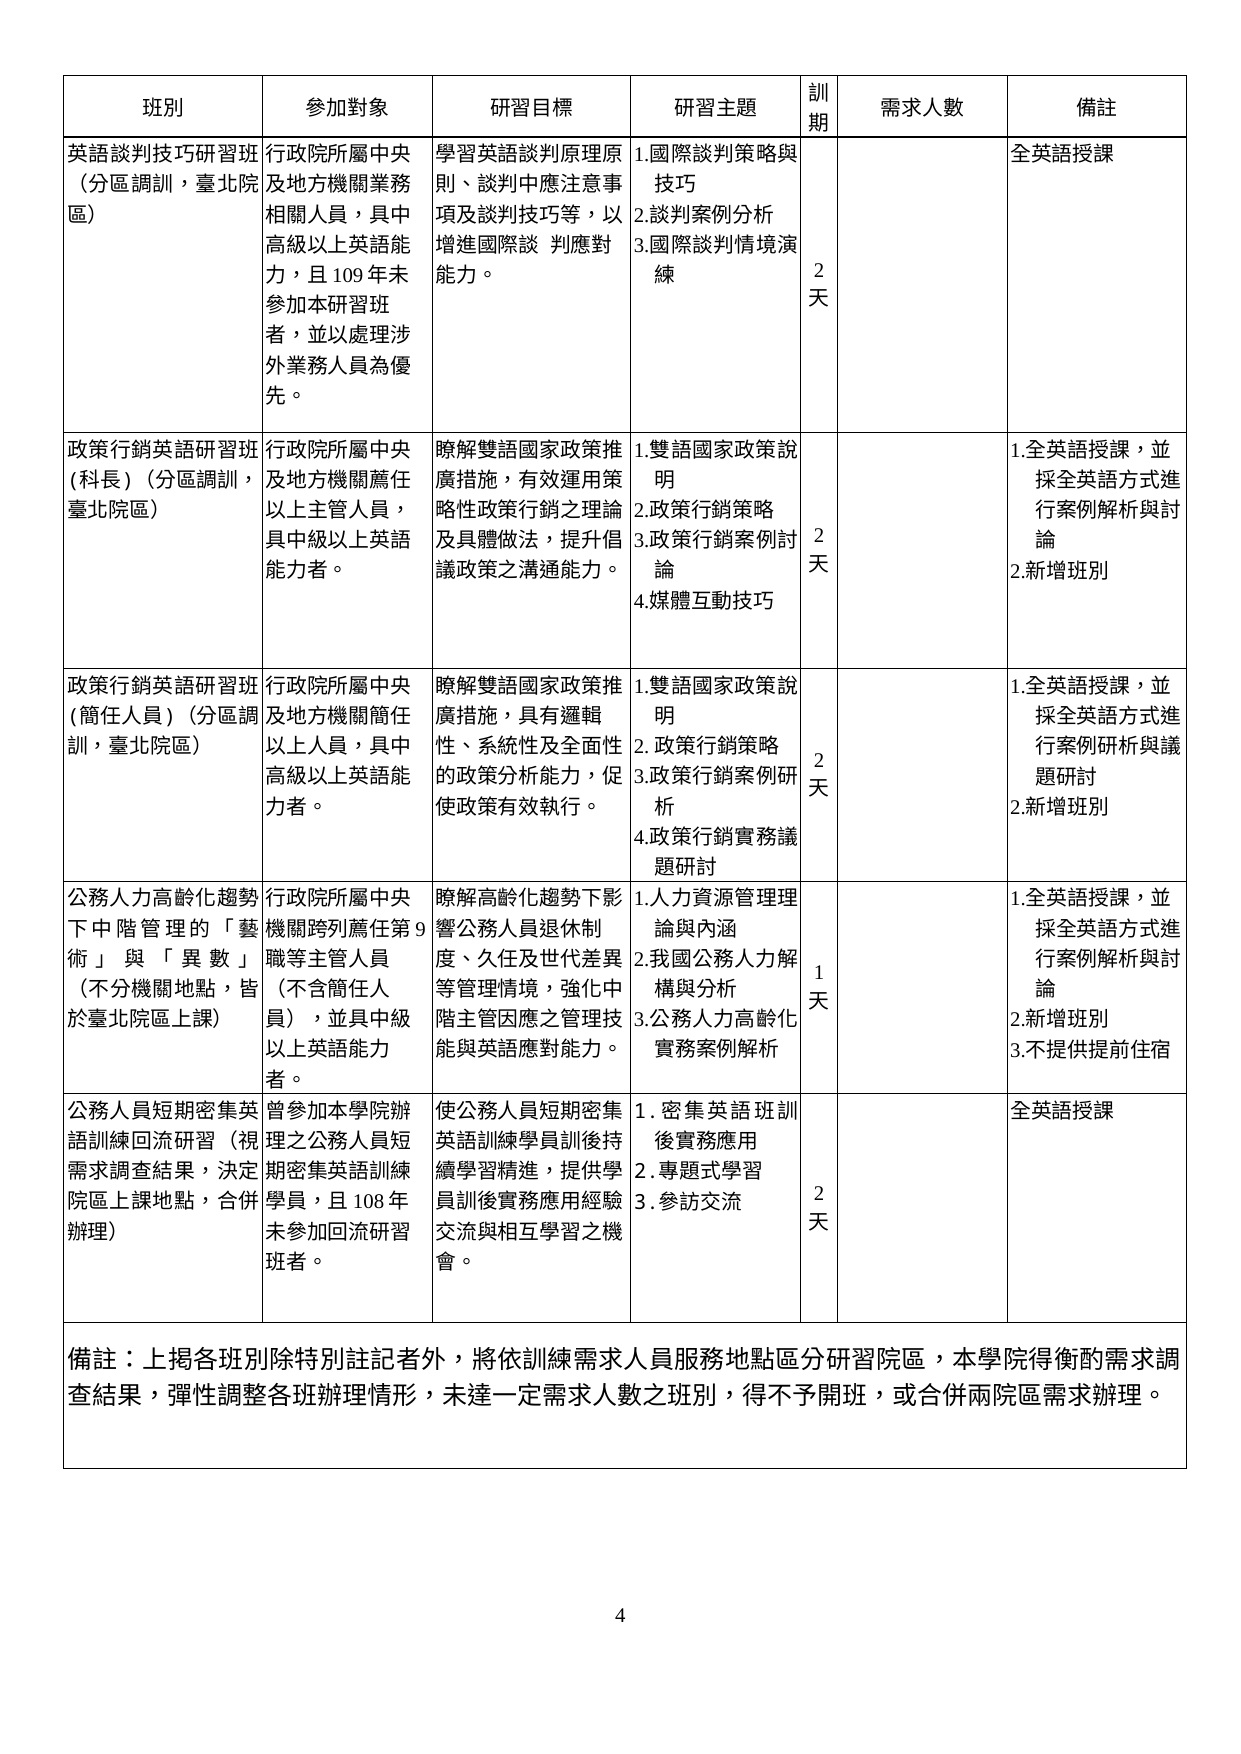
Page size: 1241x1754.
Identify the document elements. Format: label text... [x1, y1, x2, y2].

table_cell 公務人員短期密集英語訓練回流研習（視需求調查結果，決定院區上課地點，合併辦理） [64, 1094, 262, 1322]
table_cell 瞭解高齡化趨勢下影響公務人員退休制度、久任及世代差異等管理情境，強化中階主管因應之管理技能與英語應對能力。 [433, 882, 630, 1093]
table_header 參加對象 [263, 76, 432, 136]
table_cell [838, 433, 1007, 668]
table_cell [838, 138, 1007, 432]
table_header 研習目標 [433, 76, 630, 136]
table_cell 政策行銷英語研習班(簡任人員)（分區調訓，臺北院區） [64, 669, 262, 881]
table_cell 行政院所屬中央及地方機關薦任以上主管人員，具中級以上英語能力者。 [263, 433, 432, 668]
table_cell 2天 [801, 669, 837, 881]
table_cell 學習英語談判原理原則、談判中應注意事項及談判技巧等，以增進國際談 判應對能力。 [433, 138, 630, 432]
table_cell 行政院所屬中央機關跨列薦任第9職等主管人員（不含簡任人員），並具中級以上英語能力者。 [263, 882, 432, 1093]
table_cell 1.全英語授課，並 採全英語方式進 行案例解析與討 論 2.新增班別 [1008, 433, 1186, 668]
table_header 研習主題 [631, 76, 800, 136]
table_cell 公務人力高齡化趨勢下中階管理的「藝術」與「異數」 （不分機關地點，皆於臺北院區上課） [64, 882, 262, 1093]
table_header 班別 [64, 76, 262, 136]
table_cell 1.全英語授課，並 採全英語方式進 行案例研析與議 題研討 2.新增班別 [1008, 669, 1186, 881]
table_cell 1.密集英語班訓後實務應用 2.專題式學習 3.參訪交流 [631, 1094, 800, 1322]
table_cell 2天 [801, 433, 837, 668]
table_cell [838, 882, 1007, 1093]
table_cell 全英語授課 [1008, 1094, 1186, 1322]
table_cell [838, 669, 1007, 881]
table_cell [838, 1094, 1007, 1322]
table_cell 2天 [801, 1094, 837, 1322]
table_cell 行政院所屬中央及地方機關業務相關人員，具中高級以上英語能力，且109年未參加本研習班者，並以處理涉外業務人員為優先。 [263, 138, 432, 432]
table_cell 1.國際談判策略與技巧 2.談判案例分析 3.國際談判情境演練 [631, 138, 800, 432]
table_cell 曾參加本學院辦理之公務人員短期密集英語訓練學員，且108年未參加回流研習班者。 [263, 1094, 432, 1322]
table_header 需求人數 [838, 76, 1007, 136]
table_header 訓期 [801, 76, 837, 136]
table_cell 1.人力資源管理理論與內涵 2.我國公務人力解構與分析 3.公務人力高齡化實務案例解析 [631, 882, 800, 1093]
table_cell 1.雙語國家政策說明 2.政策行銷策略 3.政策行銷案例討論 4.媒體互動技巧 [631, 433, 800, 668]
table_cell 瞭解雙語國家政策推廣措施，具有邏輯性、系統性及全面性的政策分析能力，促使政策有效執行。 [433, 669, 630, 881]
table_cell 政策行銷英語研習班(科長)（分區調訓，臺北院區） [64, 433, 262, 668]
table_cell 全英語授課 [1008, 138, 1186, 432]
table_cell 1天 [801, 882, 837, 1093]
table_cell 行政院所屬中央及地方機關簡任以上人員，具中高級以上英語能力者。 [263, 669, 432, 881]
table_cell 2天 [801, 138, 837, 432]
table_header 備註 [1008, 76, 1186, 136]
table_cell 使公務人員短期密集英語訓練學員訓後持續學習精進，提供學員訓後實務應用經驗交流與相互學習之機會。 [433, 1094, 630, 1322]
table_cell 1.全英語授課，並 採全英語方式進 行案例解析與討 論 2.新增班別 3.不提供提前住宿 [1008, 882, 1186, 1093]
table_cell 英語談判技巧研習班（分區調訓，臺北院區） [64, 138, 262, 432]
table_cell 瞭解雙語國家政策推廣措施，有效運用策略性政策行銷之理論及具體做法，提升倡議政策之溝通能力。 [433, 433, 630, 668]
table_cell 1.雙語國家政策說明 2. 政策行銷策略 3.政策行銷案例研析 4.政策行銷實務議題研討 [631, 669, 800, 881]
table_cell 備註：上掲各班別除特別註記者外，將依訓練需求人員服務地點區分研習院區，本學院得衡酌需求調查結果，彈性調整各班辦理情形，未達一定需求人數之班別，得不予開班，或合併兩院區需求辦理。 [64, 1323, 1186, 1468]
